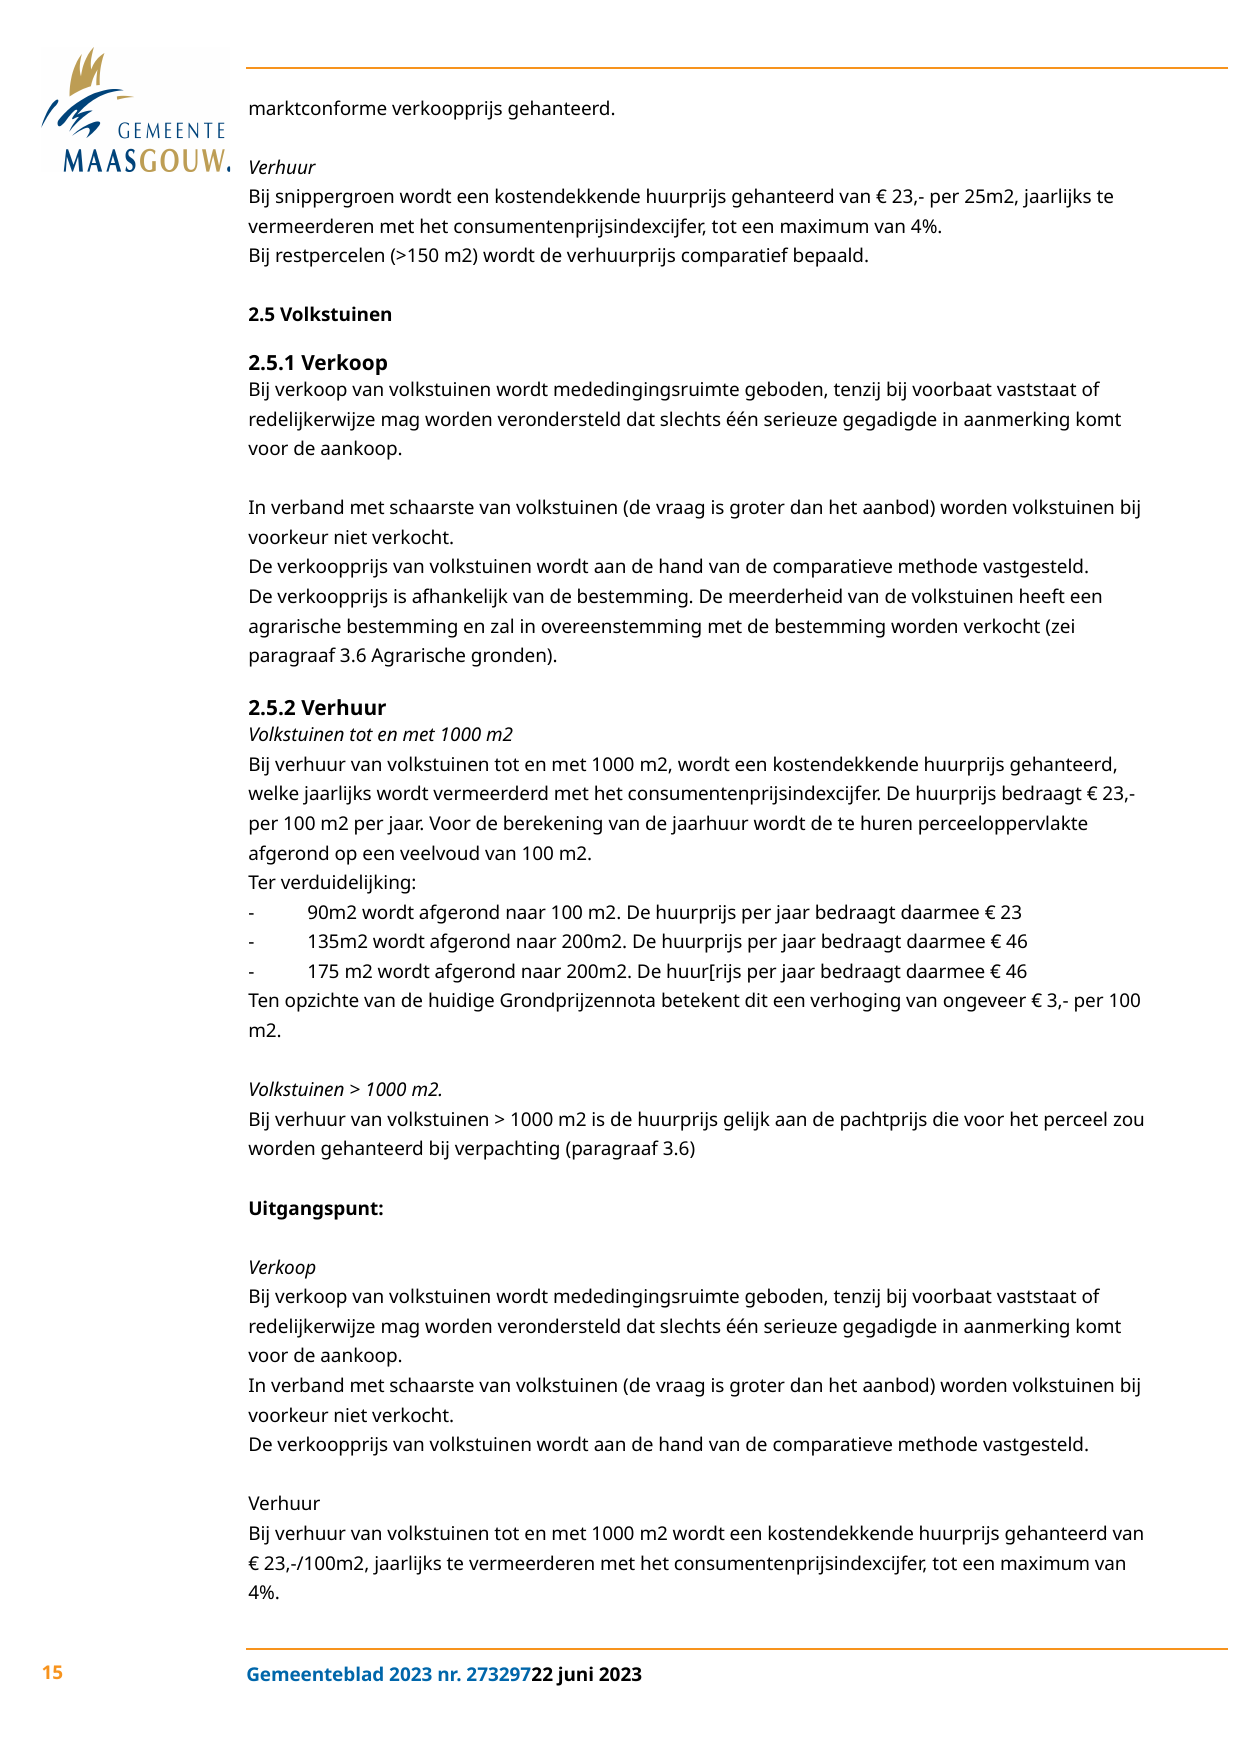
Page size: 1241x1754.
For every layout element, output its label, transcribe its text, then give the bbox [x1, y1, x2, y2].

list 90m2 wordt afgerond naar 100 m2. De huurprijs per jaar bedraagt daarmee € 23 [248, 899, 1152, 924]
text De verkoopprijs van volkstuinen wordt aan de hand van de comparatieve methode vastgesteld. [248, 554, 1152, 579]
table_header Uitgangspunt: Verkoop Bij verkoop van volkstuinen wordt mededingingsruimte geboden, tenzij bij voorbaat vaststaat of redelijkerwijze mag worden verondersteld dat slechts één serieuze gegadigde in aanmerking komt voor de aankoop. In verband met schaarste van volkstuinen (de vraag is groter dan het aanbod) worden volkstuinen bij voorkeur niet verkocht. De verkoopprijs van volkstuinen wordt aan de hand van de comparatieve methode vastgesteld. Verhuur Bij verhuur van volkstuinen tot en met 1000 m2 wordt een kostendekkende huurprijs gehanteerd van € 23,-/100m2, jaarlijks te vermeerderen met het consumentenprijsindexcijfer, tot een maximum van 4%. [248, 1195, 1152, 1605]
text 2.5.1 Verkoop [248, 348, 1152, 376]
text De verkoopprijs is afhankelijk van de bestemming. De meerderheid van de volkstuinen heeft een agrarische bestemming en zal in overeenstemming met de bestemming worden verkocht (zei paragraaf 3.6 Agrarische gronden). [248, 583, 1152, 668]
list 135m2 wordt afgerond naar 200m2. De huurprijs per jaar bedraagt daarmee € 46 [248, 928, 1152, 954]
text Bij verhuur van volkstuinen > 1000 m2 is de huurprijs gelijk aan de pachtprijs die voor het perceel zou worden gehanteerd bij verpachting (paragraaf 3.6) [248, 1106, 1152, 1161]
text Volkstuinen tot en met 1000 m2 [248, 721, 1152, 747]
text Ten opzichte van de huidige Grondprijzennota betekent dit een verhoging van ongeveer € 3,- per 100 m2. [248, 988, 1152, 1043]
text 2.5 Volkstuinen [248, 301, 1152, 327]
text In verband met schaarste van volkstuinen (de vraag is groter dan het aanbod) worden volkstuinen bij voorkeur niet verkocht. [248, 494, 1152, 550]
picture [41, 47, 231, 172]
text Bij verkoop van volkstuinen wordt mededingingsruimte geboden, tenzij bij voorbaat vaststaat of redelijkerwijze mag worden verondersteld dat slechts één serieuze gegadigde in aanmerking komt voor de aankoop. [248, 376, 1152, 461]
text Volkstuinen > 1000 m2. [248, 1076, 1152, 1102]
text 2.5.2 Verhuur [248, 693, 1152, 721]
text Ter verduidelijking: [248, 869, 1152, 895]
table_header marktconforme verkoopprijs gehanteerd. Verhuur Bij snippergroen wordt een kostendekkende huurprijs gehanteerd van € 23,- per 25m2, jaarlijks te vermeerderen met het consumentenprijsindexcijfer, tot een maximum van 4%. Bij restpercelen (>150 m2) wordt de verhuurprijs comparatief bepaald. [248, 95, 1152, 268]
text Bij verhuur van volkstuinen tot en met 1000 m2, wordt een kostendekkende huurprijs gehanteerd, welke jaarlijks wordt vermeerderd met het consumentenprijsindexcijfer. De huurprijs bedraagt € 23,- per 100 m2 per jaar. Voor de berekening van de jaarhuur wordt de te huren perceeloppervlakte afgerond op een veelvoud van 100 m2. [248, 751, 1152, 865]
list 175 m2 wordt afgerond naar 200m2. De huur[rijs per jaar bedraagt daarmee € 46 [248, 958, 1152, 984]
